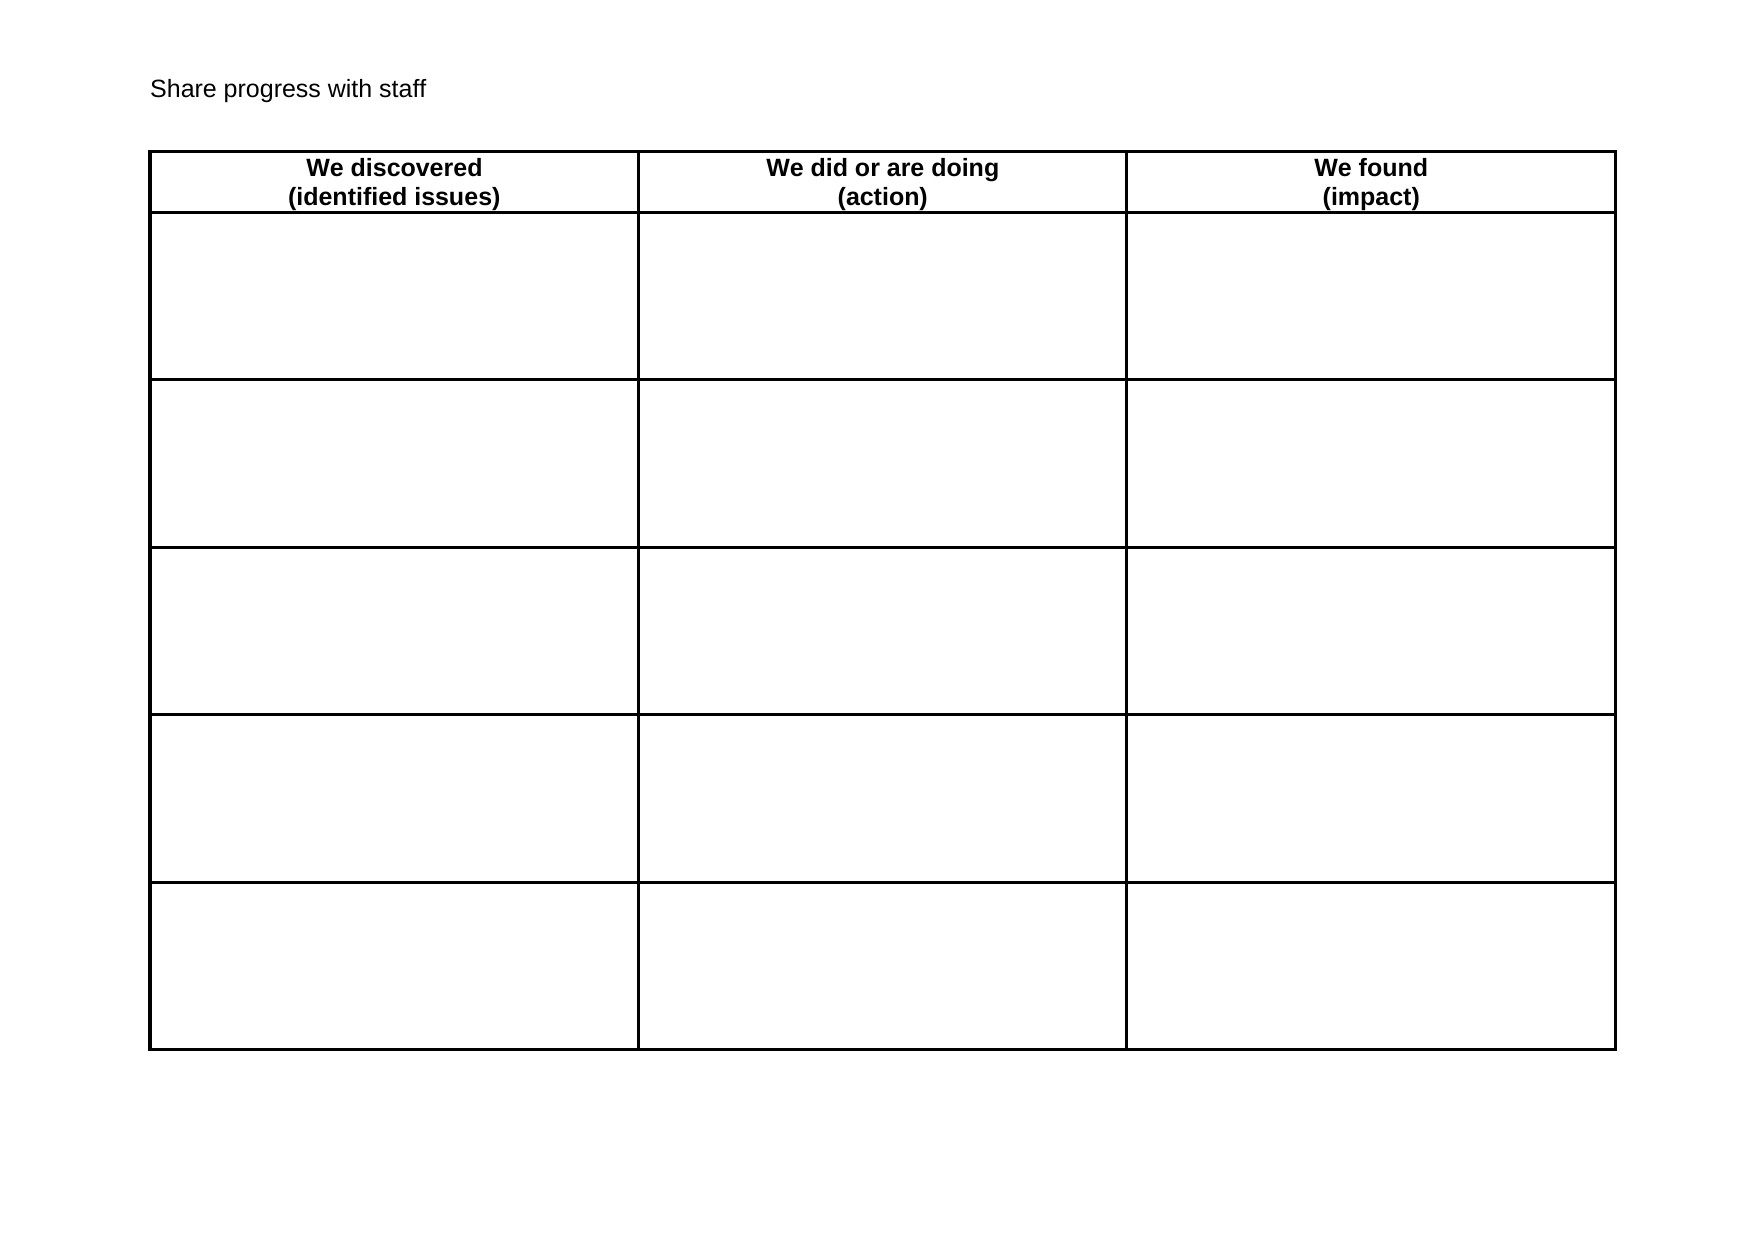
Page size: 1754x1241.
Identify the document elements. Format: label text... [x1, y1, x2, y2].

table_cell [1128, 884, 1614, 1048]
table_header We found (impact) [1128, 153, 1614, 211]
table_cell [152, 549, 637, 713]
table_cell [640, 549, 1125, 713]
table_header We discovered (identified issues) [152, 153, 637, 211]
table_cell [152, 716, 637, 881]
table_cell [640, 884, 1125, 1048]
table_cell [152, 214, 637, 378]
table_cell [152, 884, 637, 1048]
table_cell [1128, 381, 1614, 546]
table_cell [640, 716, 1125, 881]
table_cell [640, 381, 1125, 546]
table_cell [1128, 549, 1614, 713]
table_cell [1128, 716, 1614, 881]
table_header We did or are doing (action) [640, 153, 1125, 211]
table_cell [640, 214, 1125, 378]
table_cell [1128, 214, 1614, 378]
table_cell [152, 381, 637, 546]
